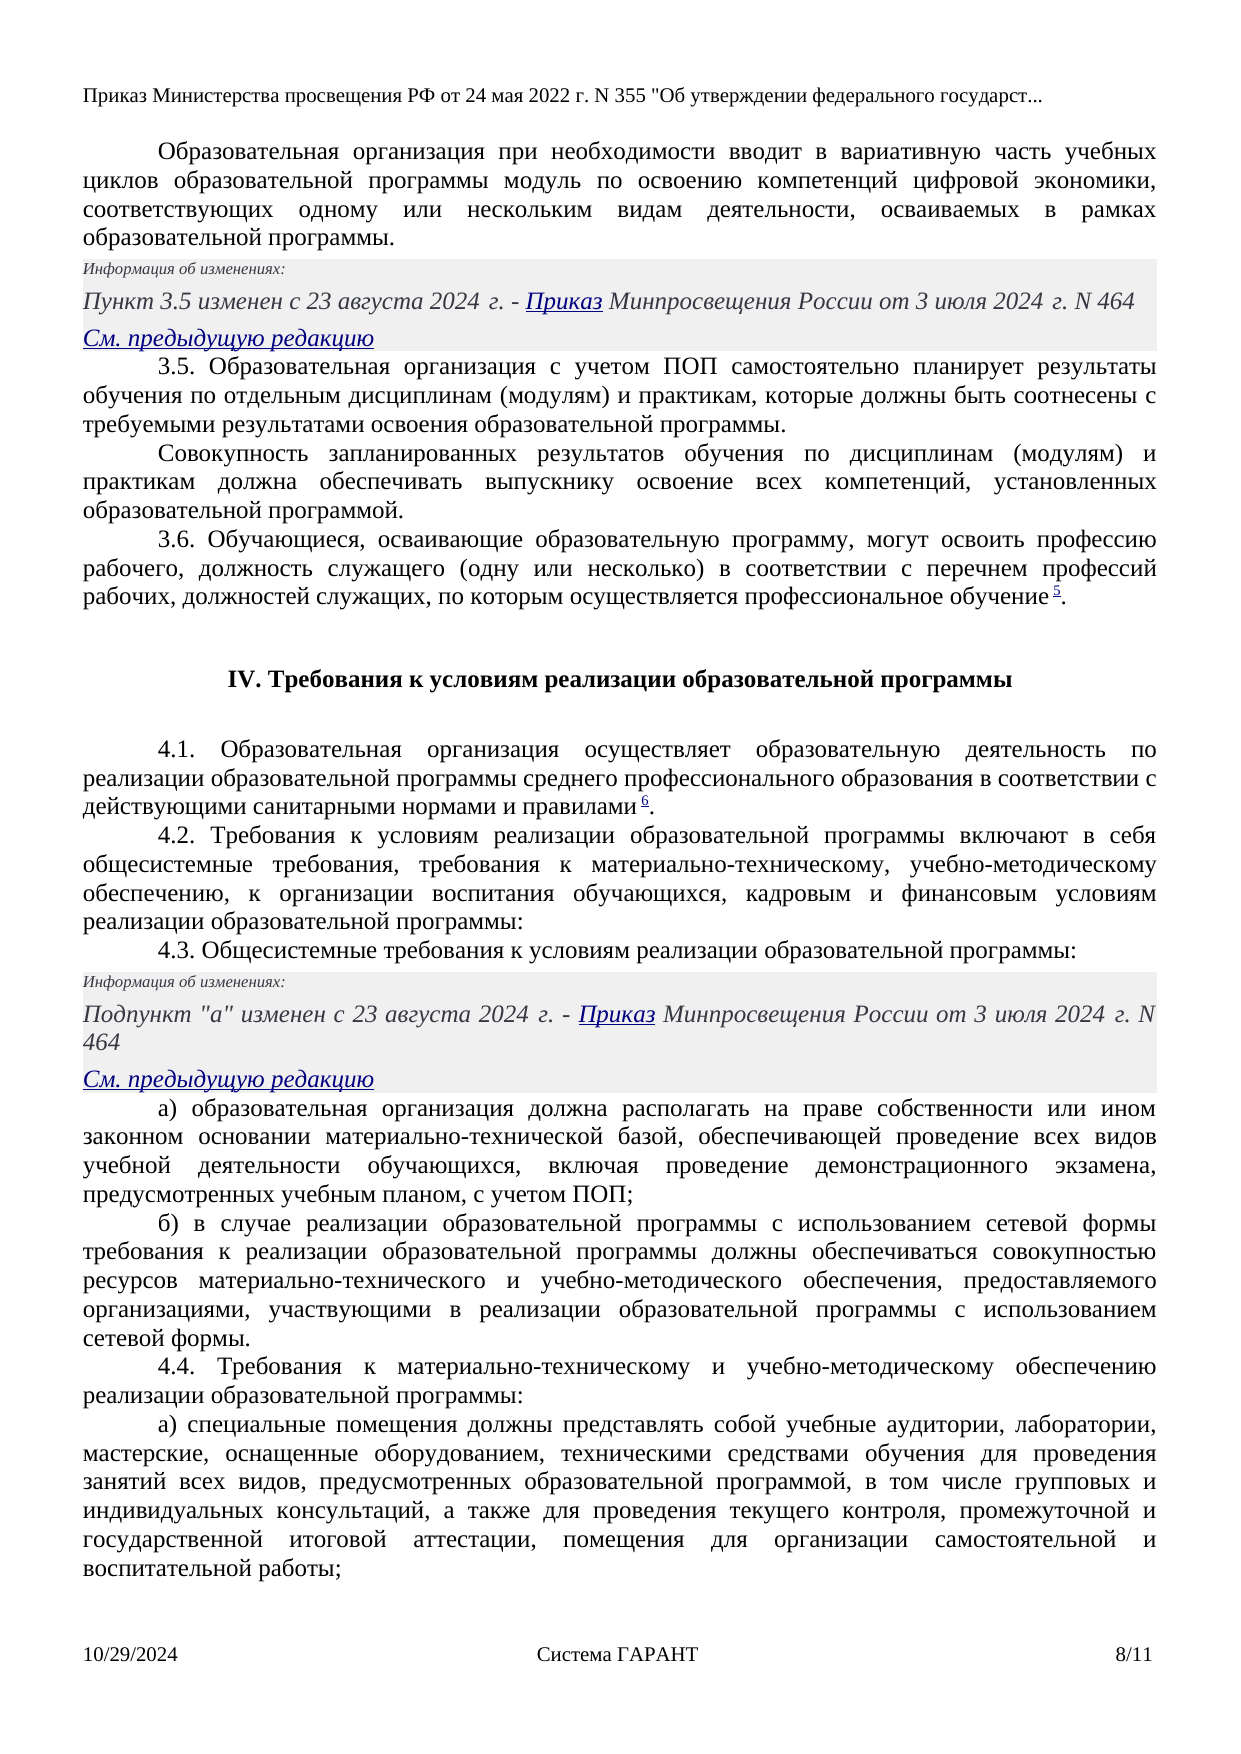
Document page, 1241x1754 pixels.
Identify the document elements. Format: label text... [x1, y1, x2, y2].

text 4.2. Требования к условиям реализации образовательной программы включают в себя общесистемные требования, требования к материально-техническому, учебно-методическому обеспечению, к организации воспитания обучающихся, кадровым и финансовым условиям реализации образовательной программы: [83, 820, 1157, 935]
text Образовательная организация при необходимости вводит в вариативную часть учебных циклов образовательной программы модуль по освоению компетенций цифровой экономики, соответствующих одному или нескольким видам деятельности, осваиваемых в рамках образовательной программы. [83, 136, 1157, 251]
text а) специальные помещения должны представлять собой учебные аудитории, лаборатории, мастерские, оснащенные оборудованием, техническими средствами обучения для проведения занятий всех видов, предусмотренных образовательной программой, в том числе групповых и индивидуальных консультаций, а также для проведения текущего контроля, промежуточной и государственной итоговой аттестации, помещения для организации самостоятельной и воспитательной работы; [83, 1409, 1157, 1581]
text См. предыдущую редакцию [377, 1064, 1157, 1093]
text 3.6. Обучающиеся, осваивающие образовательную программу, могут освоить профессию рабочего, должность служащего (одну или несколько) в соответствии с перечнем профессий рабочих, должностей служащих, по которым осуществляется профессиональное обучение 5. [83, 524, 1157, 610]
text 4.3. Общесистемные требования к условиям реализации образовательной программы: [83, 935, 1157, 964]
text а) образовательная организация должна располагать на праве собственности или ином законном основании материально-технической базой, обеспечивающей проведение всех видов учебной деятельности обучающихся, включая проведение демонстрационного экзамена, предусмотренных учебным планом, с учетом ПОП; [83, 1093, 1157, 1208]
text 3.5. Образовательная организация с учетом ПОП самостоятельно планирует результаты обучения по отдельным дисциплинам (модулям) и практикам, которые должны быть соотнесены с требуемыми результатами освоения образовательной программы. [83, 351, 1157, 438]
subtitle IV. Требования к условиям реализации образовательной программы [83, 664, 1157, 693]
text Совокупность запланированных результатов обучения по дисциплинам (модулям) и практикам должна обеспечивать выпускнику освоение всех компетенций, установленных образовательной программой. [83, 438, 1157, 524]
text Подпункт "а" изменен с 23 августа 2024 г. - Приказ Минпросвещения России от 3 июля 2024 г. N 464 [83, 999, 1157, 1056]
text б) в случае реализации образовательной программы с использованием сетевой формы требования к реализации образовательной программы должны обеспечиваться совокупностью ресурсов материально-технического и учебно-методического обеспечения, предоставляемого организациями, участвующими в реализации образовательной программы с использованием сетевой формы. [83, 1208, 1157, 1351]
text Информация об изменениях: [287, 259, 1157, 278]
text Информация об изменениях: [287, 972, 1157, 991]
text 4.1. Образовательная организация осуществляет образовательную деятельность по реализации образовательной программы среднего профессионального образования в соответствии с действующими санитарными нормами и правилами 6. [83, 734, 1157, 820]
text 4.4. Требования к материально-техническому и учебно-методическому обеспечению реализации образовательной программы: [83, 1351, 1157, 1409]
text См. предыдущую редакцию [377, 323, 1157, 351]
